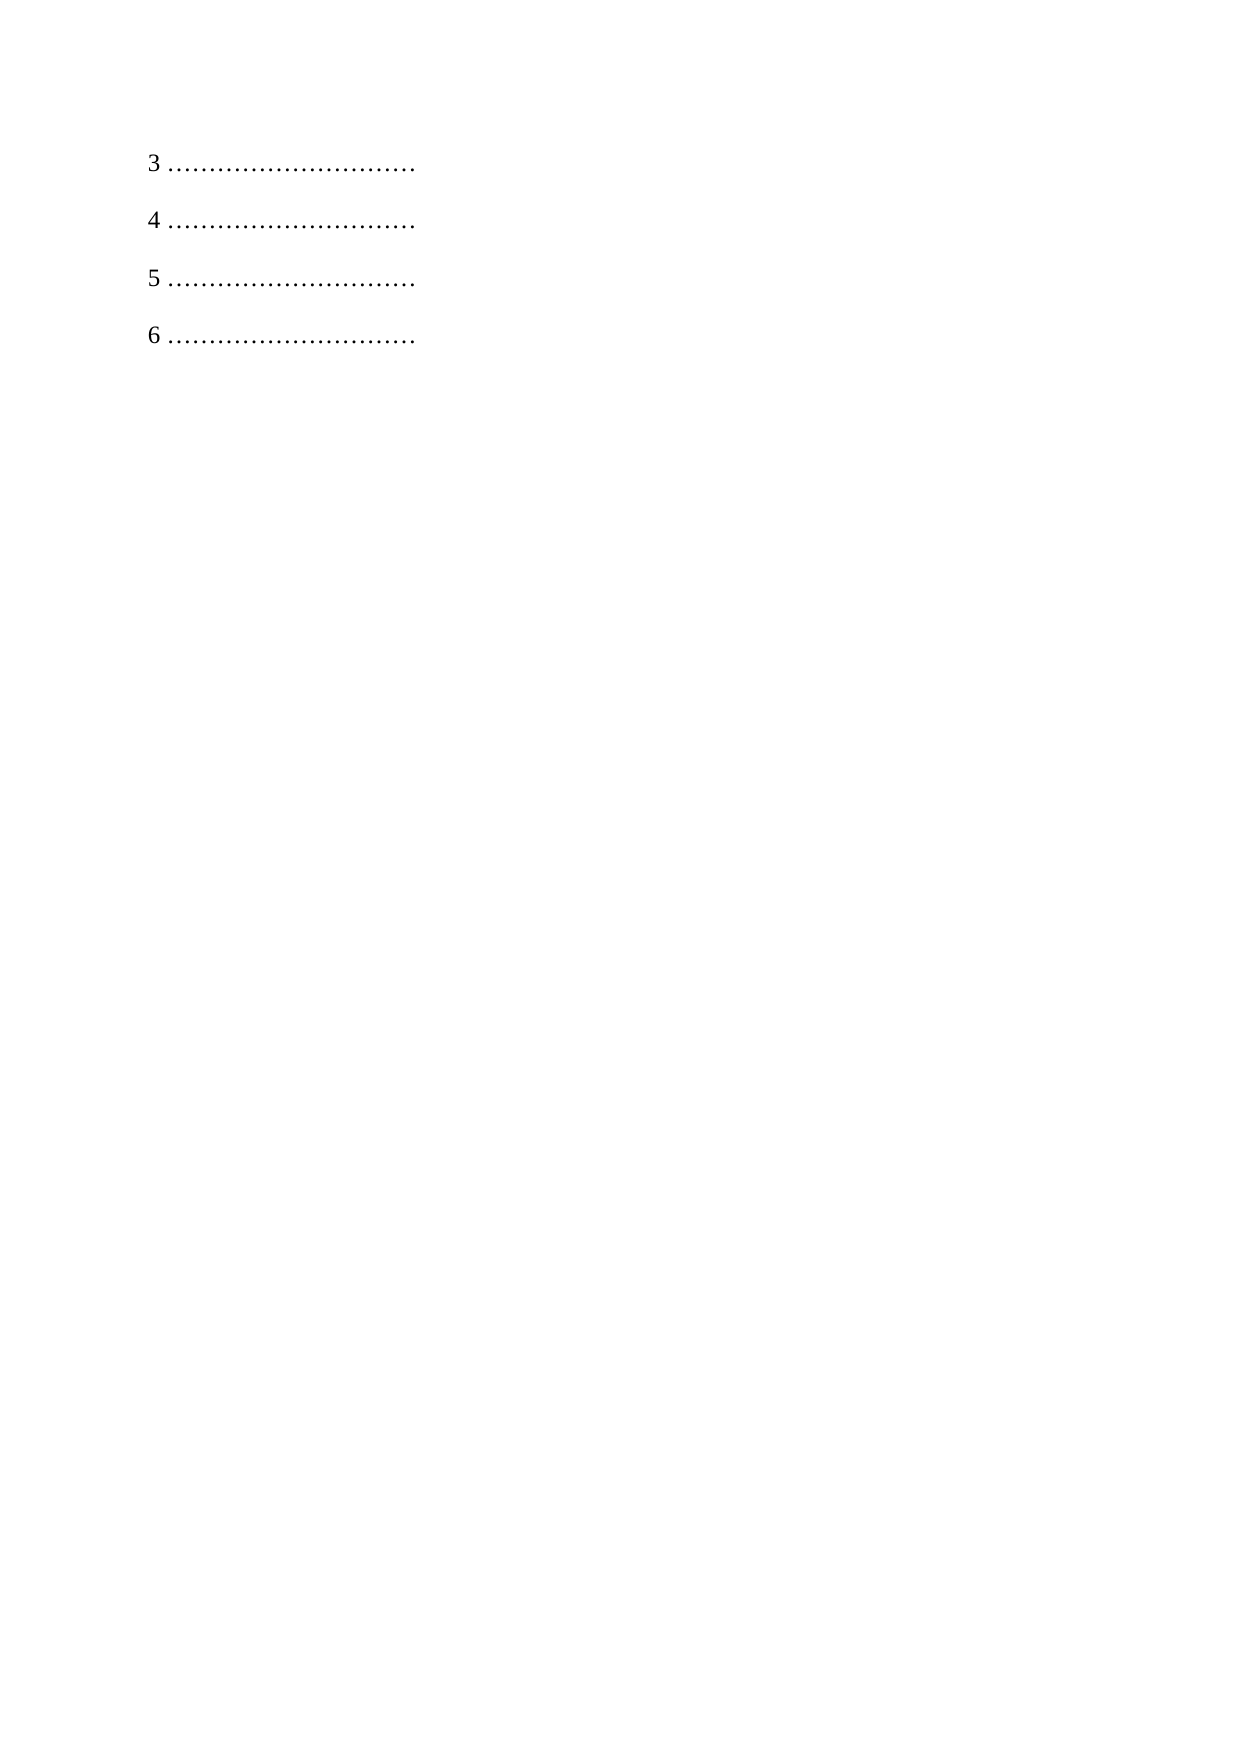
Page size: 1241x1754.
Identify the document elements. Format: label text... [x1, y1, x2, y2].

text 3 ………………………… [148, 148, 1093, 176]
text 5 ………………………… [148, 263, 1093, 291]
text 4 ………………………… [148, 205, 1093, 234]
text 6 ………………………… [148, 320, 1093, 349]
